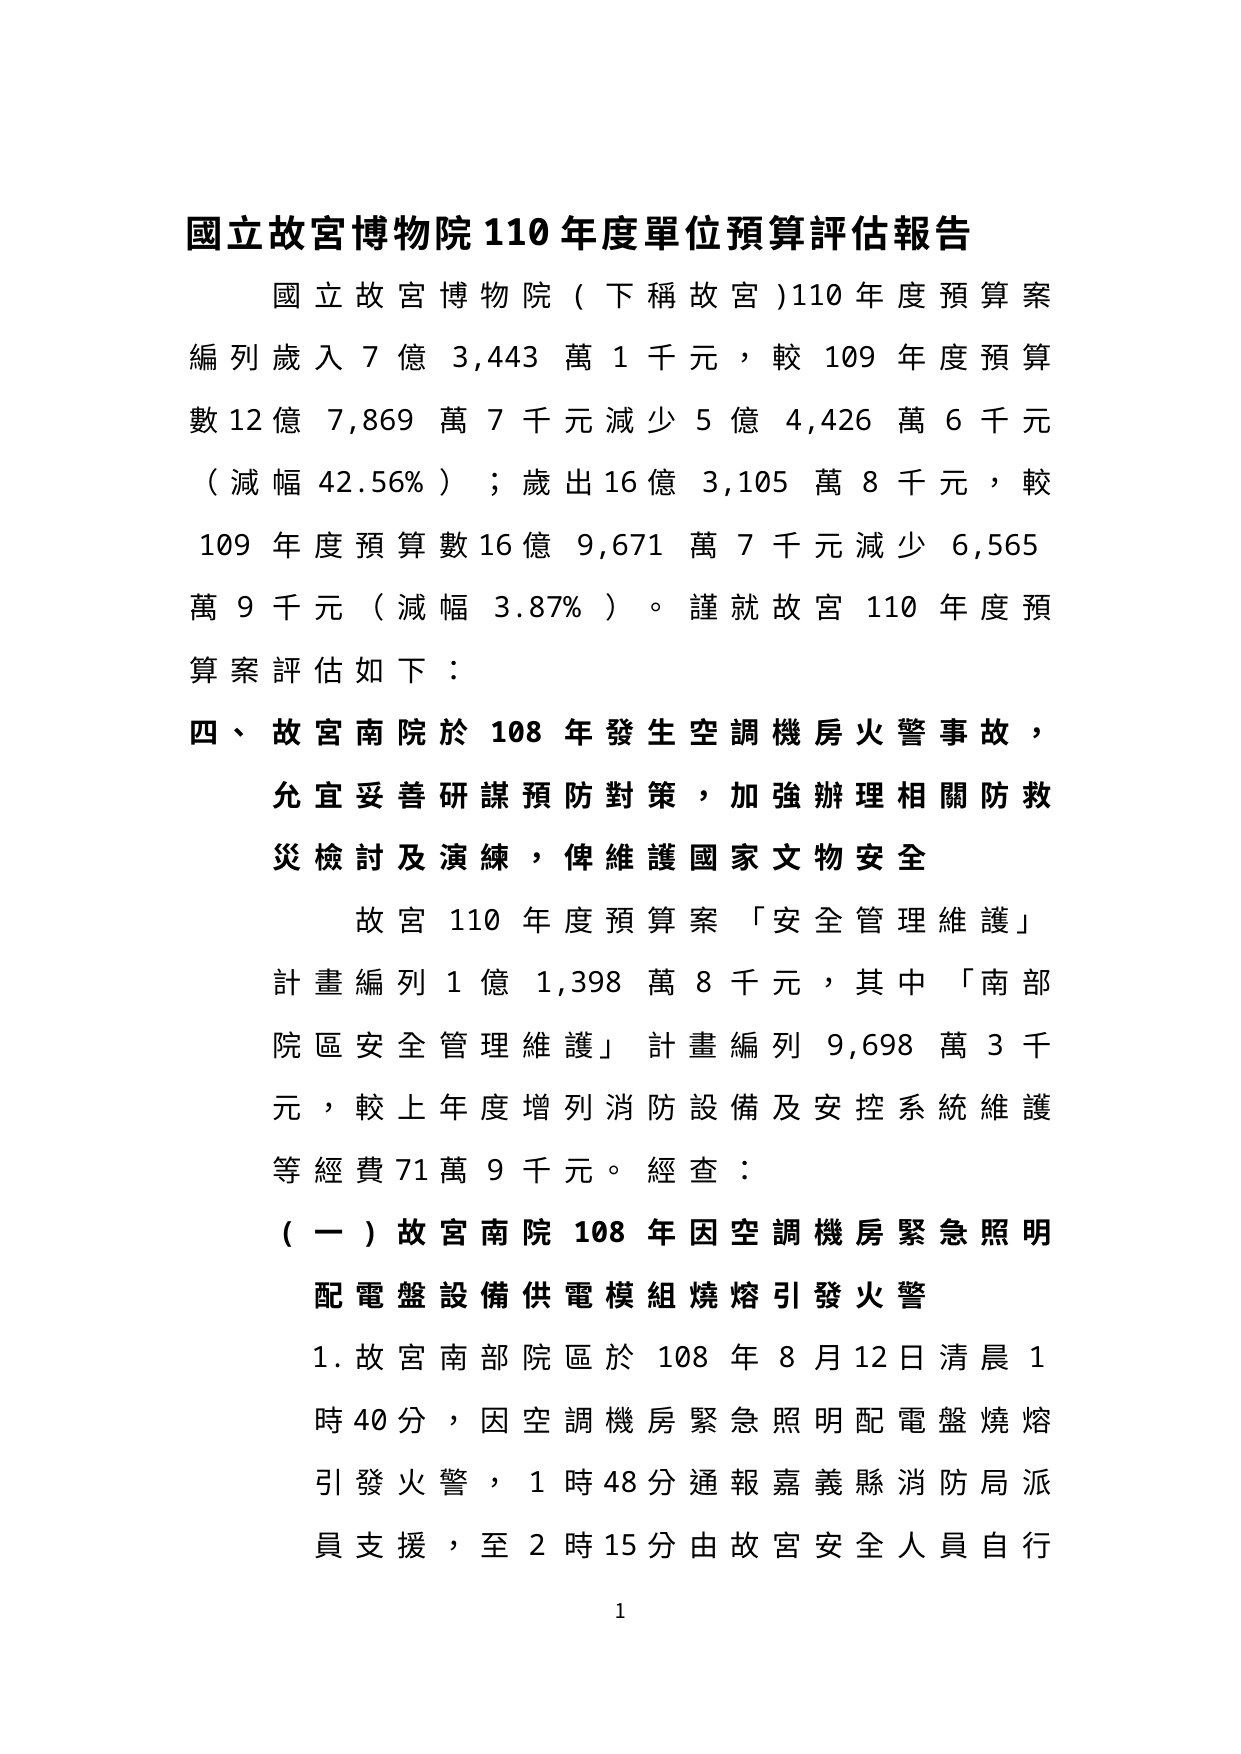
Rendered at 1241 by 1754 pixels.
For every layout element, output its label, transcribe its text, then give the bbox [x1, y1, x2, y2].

text 國立故宮博物院110年度單位預算評估報告 [183, 189, 1058, 252]
text (一)故宮南院108年因空調機房緊急照明配電盤設備供電模組燒熔引發火警 [242, 1189, 1058, 1314]
text 故宮110年度預算案「安全管理維護」計畫編列1億1,398萬8千元，其中「南部院區安全管理維護」計畫編列9,698萬3千元，較上年度增列消防設備及安控系統維護等經費71萬9千元。經查： [242, 877, 1058, 1189]
text 國立故宮博物院(下稱故宮)110年度預算案編列歲入7億3,443萬1千元，較109年度預算數12億7,869萬7千元減少5億4,426萬6千元（減幅42.56%）；歲出16億3,105萬8千元，較109年度預算數16億9,671萬7千元減少6,565萬9千元（減幅3.87%）。謹就故宮110年度預算案評估如下： [183, 252, 1058, 689]
text 四、故宮南院於108年發生空調機房火警事故，允宜妥善研謀預防對策，加強辦理相關防救災檢討及演練，俾維護國家文物安全 [183, 689, 1058, 877]
text 1.故宮南部院區於108年8月12日清晨1時40分，因空調機房緊急照明配電盤燒熔引發火警，1時48分通報嘉義縣消防局派員支援，至2時15分由故宮安全人員自行 [271, 1314, 1058, 1564]
